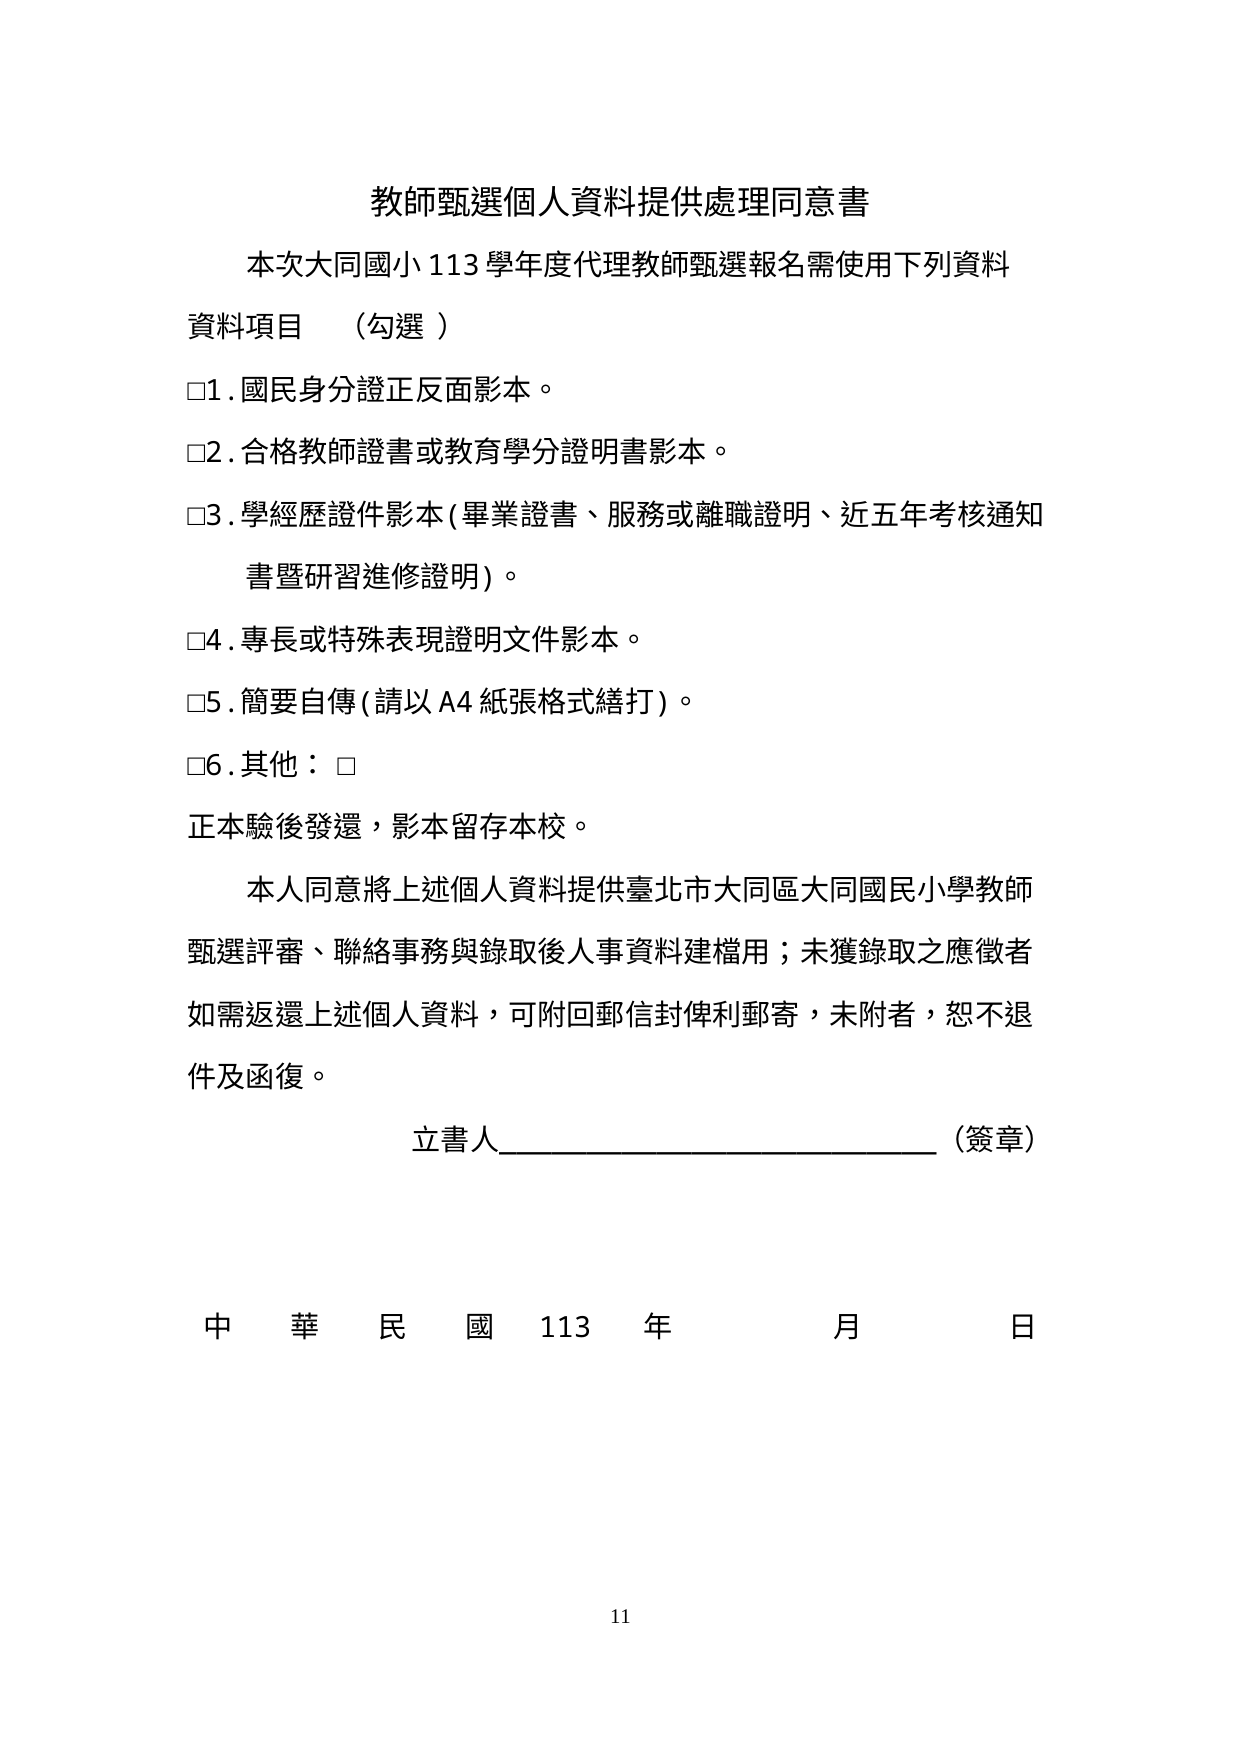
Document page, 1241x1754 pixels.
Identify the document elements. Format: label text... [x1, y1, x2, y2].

text 教師甄選個人資料提供處理同意書 [187, 158, 1053, 221]
text □2.合格教師證書或教育學分證明書影本。 [187, 408, 1053, 471]
text □4.專長或特殊表現證明文件影本。 [187, 596, 1053, 658]
text □5.簡要自傳(請以A4紙張格式繕打)。 [187, 658, 1053, 721]
text 正本驗後發還，影本留存本校。 [187, 783, 1053, 846]
text 資料項目 （勾選 ） [187, 283, 1053, 346]
text □1.國民身分證正反面影本。 [187, 346, 1053, 408]
text 本次大同國小113學年度代理教師甄選報名需使用下列資料 [187, 221, 1053, 283]
text 本人同意將上述個人資料提供臺北市大同區大同國民小學教師甄選評審、聯絡事務與錄取後人事資料建檔用；未獲錄取之應徵者如需返還上述個人資料，可附回郵信封俾利郵寄，未附者，恕不退件及函復。 [187, 846, 1053, 1096]
text 立書人_________________________（簽章） [187, 1096, 1053, 1158]
text □3.學經歷證件影本(畢業證書、服務或離職證明、近五年考核通知書暨研習進修證明)。 [187, 471, 1053, 596]
text □6.其他： □ [187, 721, 1053, 783]
text 中 華 民 國 113 年 月 日 [187, 1283, 1053, 1346]
